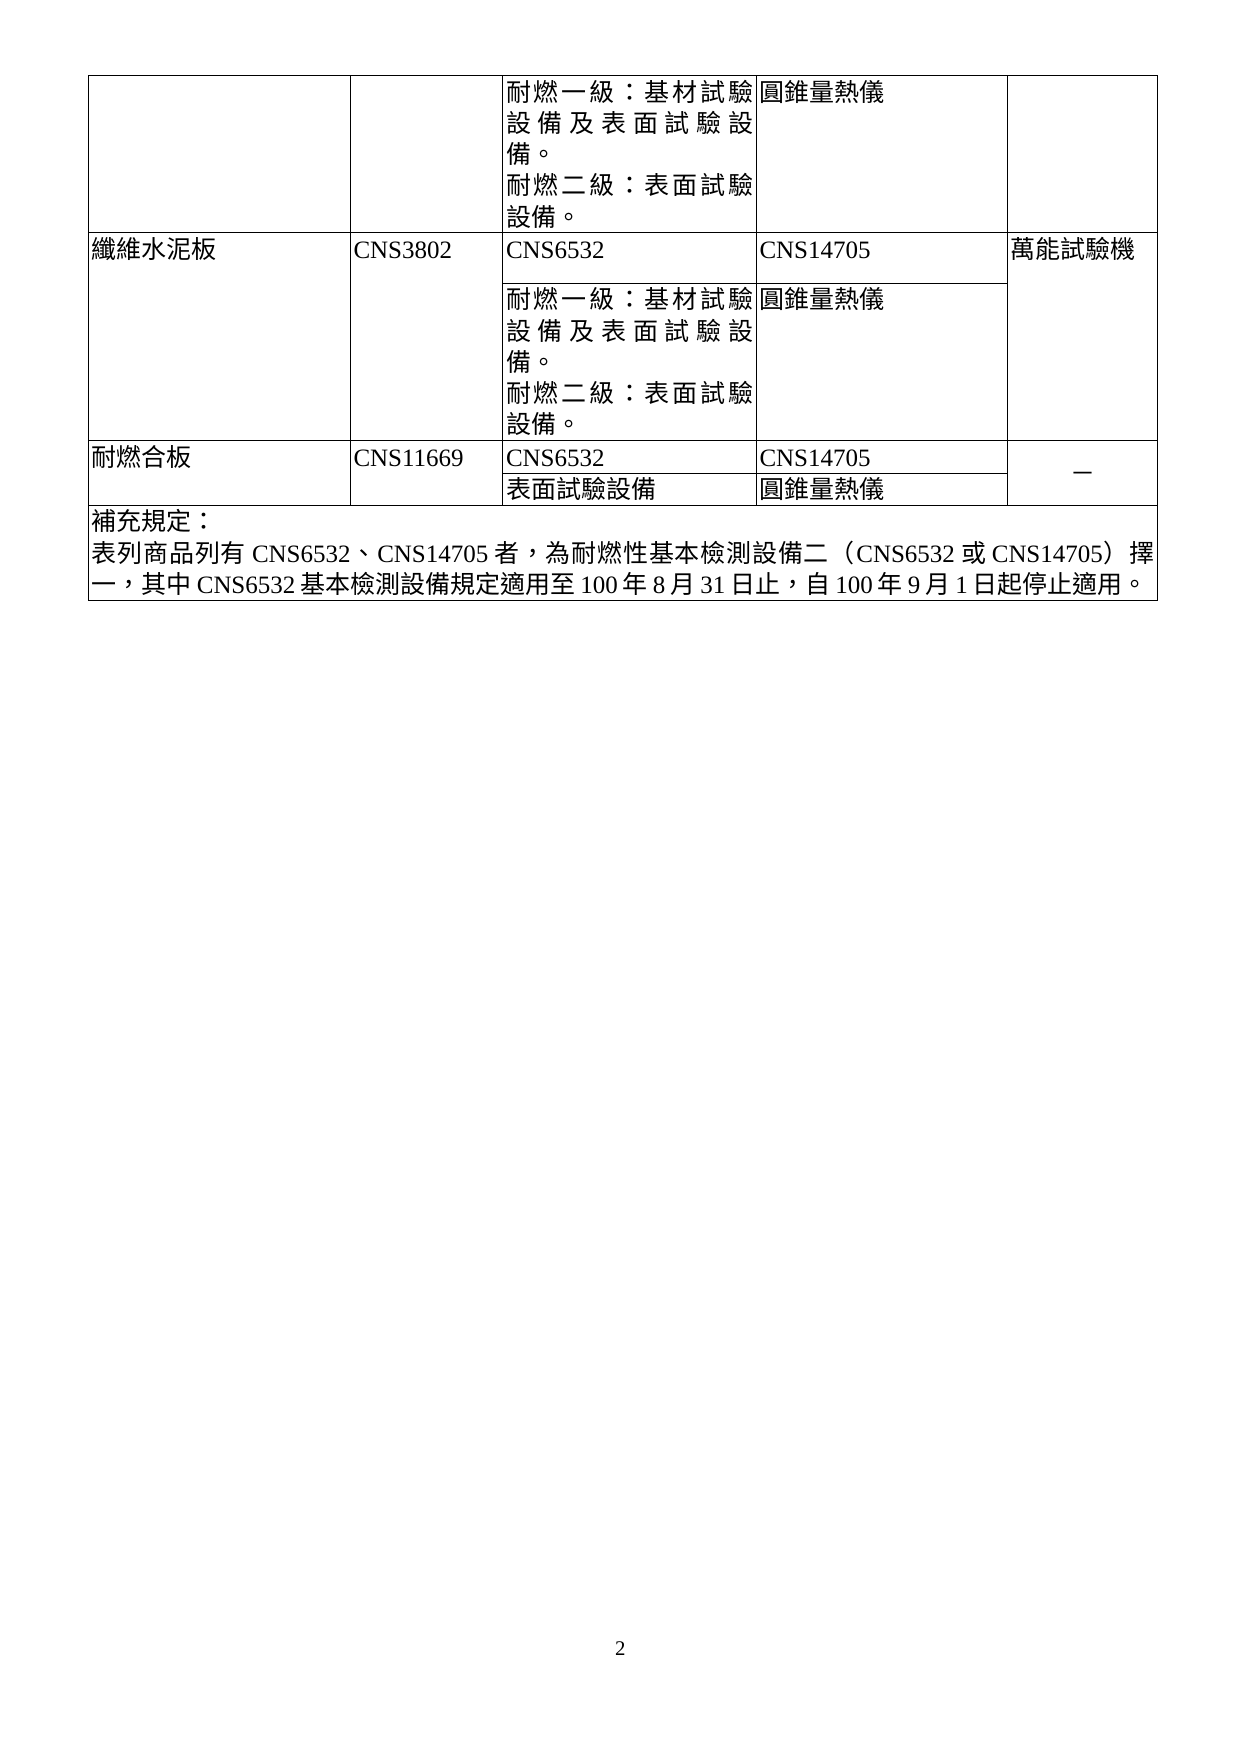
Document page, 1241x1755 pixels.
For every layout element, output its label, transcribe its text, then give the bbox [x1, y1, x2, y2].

table_cell 表面試驗設備 [503, 474, 756, 505]
table_cell 萬能試驗機 [1008, 233, 1157, 440]
table_cell 圓錐量熱儀 [757, 76, 1007, 232]
table_cell 補充規定： 表列商品列有CNS6532、CNS14705者，為耐燃性基本檢測設備二（CNS6532或CNS14705）擇一，其中CNS6532基本檢測設備規定適用至100年8月31日止，自100年9月1日起停止適用。 [89, 506, 1157, 599]
table_cell [89, 76, 350, 232]
table_cell 纖維水泥板 [89, 233, 350, 440]
table_cell CNS11669 [351, 441, 502, 505]
table_cell CNS6532 [503, 233, 756, 283]
table_cell 耐燃一級：基材試驗設備及表面試驗設備。 耐燃二級：表面試驗設備。 [503, 284, 756, 440]
table_cell 耐燃合板 [89, 441, 350, 505]
table_cell CNS6532 [503, 441, 756, 472]
table_cell 圓錐量熱儀 [757, 474, 1007, 505]
table_cell [1008, 76, 1157, 232]
table_cell 圓錐量熱儀 [757, 284, 1007, 440]
table_cell CNS14705 [757, 441, 1007, 472]
table_cell CNS14705 [757, 233, 1007, 283]
table_cell 耐燃一級：基材試驗設備及表面試驗設備。 耐燃二級：表面試驗設備。 [503, 76, 756, 232]
table_cell － [1008, 441, 1157, 505]
table_cell [351, 76, 502, 232]
table_cell CNS3802 [351, 233, 502, 440]
